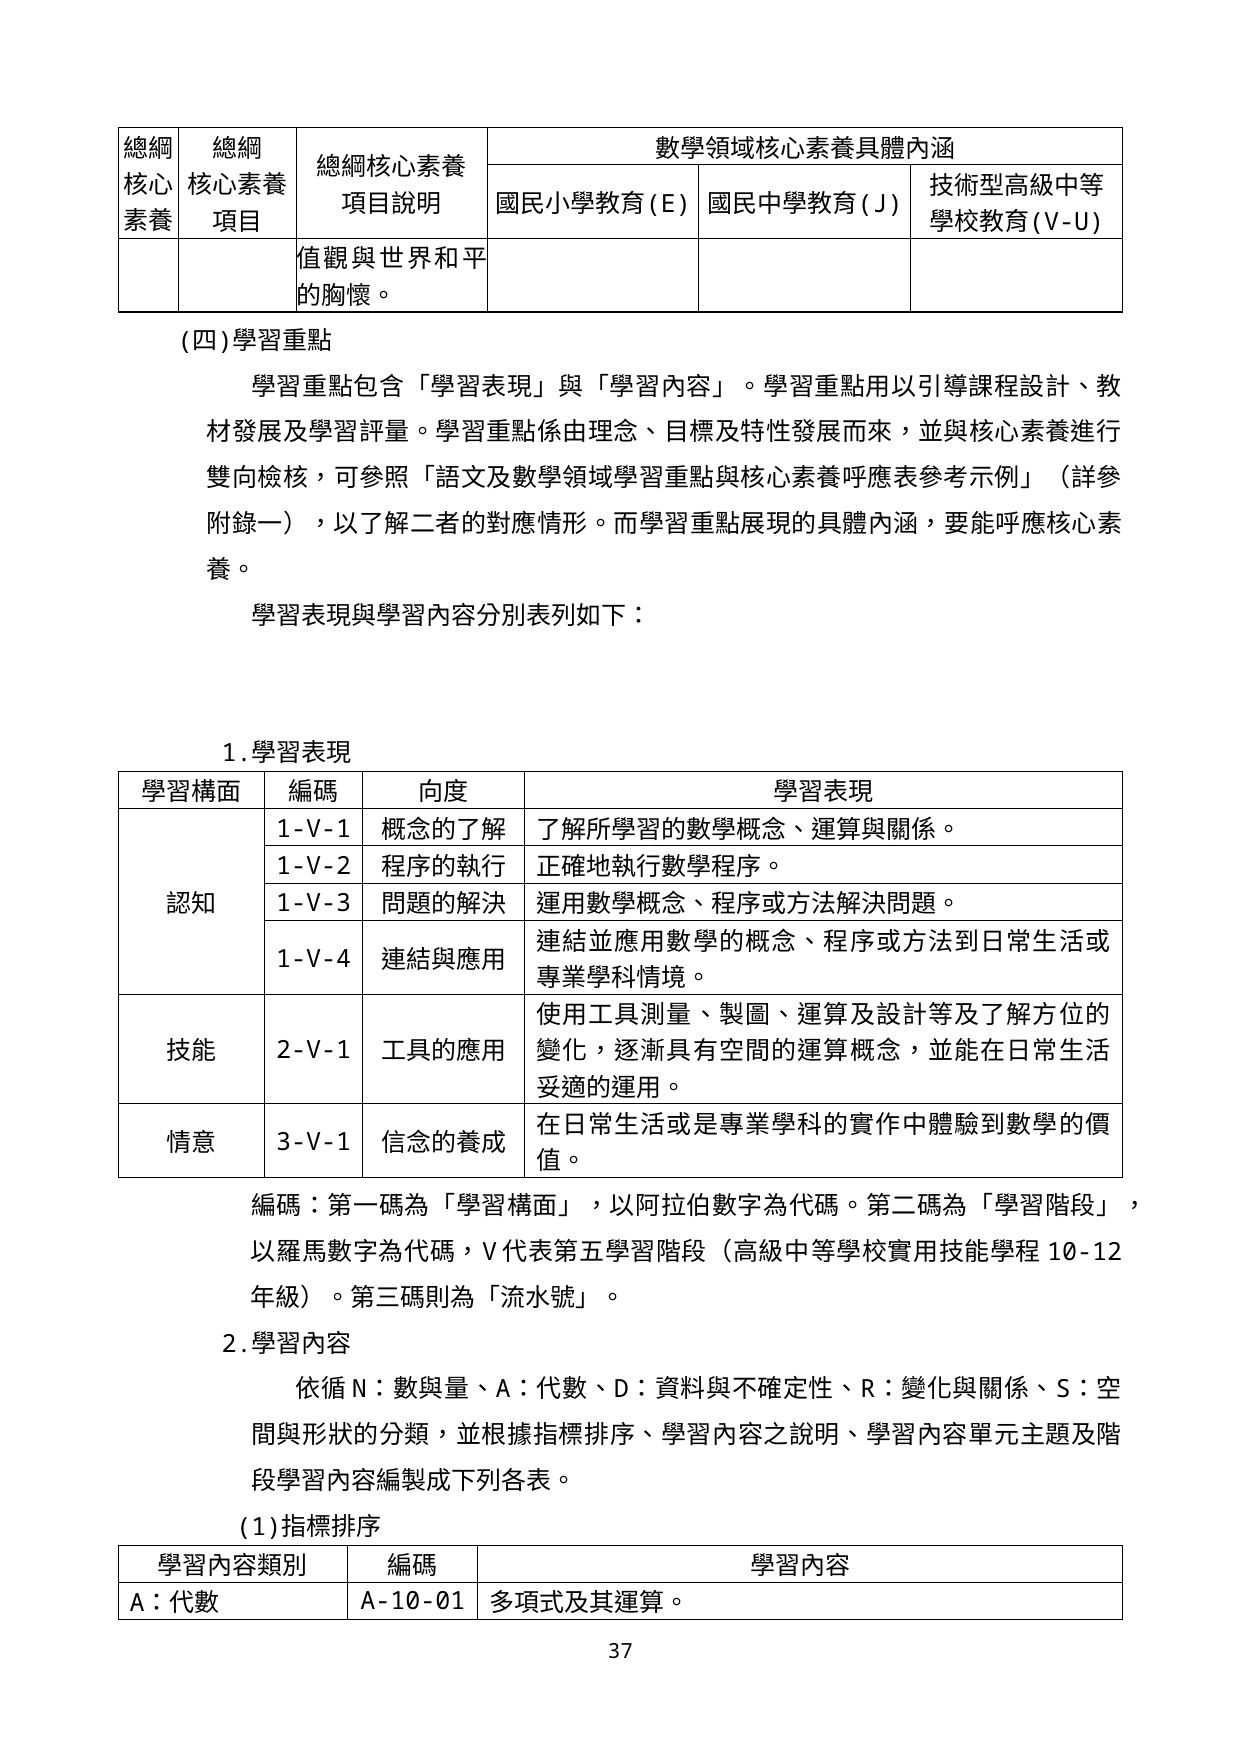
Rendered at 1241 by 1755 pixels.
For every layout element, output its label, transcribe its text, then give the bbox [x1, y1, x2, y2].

table_cell 程序的執行 [363, 846, 524, 883]
table_header 編碼 [265, 772, 362, 808]
table_header 學習內容 [478, 1546, 1122, 1582]
table_cell C 社會參與 [119, 239, 178, 311]
table_header 向度 [363, 772, 524, 808]
text (四)學習重點 [118, 313, 1122, 358]
table_cell 國民中學教育(J) [699, 165, 910, 238]
table_cell 國民小學教育(E) [488, 165, 698, 238]
text 2.學習內容 [118, 1315, 1122, 1361]
table_cell 2-V-1 [265, 995, 362, 1103]
table_cell 使用工具測量、製圖、運算及設計等及了解方位的變化，逐漸具有空間的運算概念，並能在日常生活妥適的運用。 [525, 995, 1122, 1103]
table_cell [179, 239, 296, 311]
table_header 總綱核心素養 項目說明 [297, 128, 487, 238]
table_cell 1-V-2 [265, 846, 362, 883]
table_cell 3-V-1 [265, 1104, 362, 1177]
table_header 學習內容類別 [119, 1546, 347, 1582]
table_cell 運用數學概念、程序或方法解決問題。 [525, 884, 1122, 920]
text (1)指標排序 [118, 1499, 1122, 1544]
table_cell 情意 [119, 1104, 264, 1177]
text 學習重點包含「學習表現」與「學習內容」。學習重點用以引導課程設計、教材發展及學習評量。學習重點係由理念、目標及特性發展而來，並與核心素養進行雙向檢核，可參照「語文及數學領域學習重點與核心素養呼應表參考示例」（詳參附錄一），以了解二者的對應情形。而學習重點展現的具體內涵，要能呼應核心素養。 [207, 358, 1122, 587]
table_cell 了解所學習的數學概念、運算與關係。 [525, 809, 1122, 845]
table_cell 認知 [119, 809, 264, 993]
table_cell A：代數 [119, 1583, 347, 1619]
table_cell 多項式及其運算。 [478, 1583, 1122, 1619]
text 依循N：數與量、A：代數、D：資料與不確定性、R：變化與關係、S：空間與形狀的分類，並根據指標排序、學習內容之說明、學習內容單元主題及階段學習內容編製成下列各表。 [251, 1361, 1122, 1499]
table_cell 連結並應用數學的概念、程序或方法到日常生活或專業學科情境。 [525, 921, 1122, 993]
table_cell 值觀與世界和平的胸懷。 [297, 239, 487, 311]
table_cell [911, 239, 1122, 311]
text 學習表現與學習內容分別表列如下： [207, 587, 1122, 633]
table_cell 1-V-3 [265, 884, 362, 920]
text 1.學習表現 [202, 725, 1122, 771]
table_cell 技能 [119, 995, 264, 1103]
table_header 編碼 [348, 1546, 477, 1582]
table_cell 在日常生活或是專業學科的實作中體驗到數學的價值。 [525, 1104, 1122, 1177]
table_cell 信念的養成 [363, 1104, 524, 1177]
table_cell 連結與應用 [363, 921, 524, 993]
table_header 學習表現 [525, 772, 1122, 808]
table_cell [488, 239, 698, 311]
table_cell 概念的了解 [363, 809, 524, 845]
table_cell 1-V-1 [265, 809, 362, 845]
table_header 總綱 核心素養 項目 [179, 128, 296, 238]
table_cell 1-V-4 [265, 921, 362, 993]
text 編碼：第一碼為「學習構面」，以阿拉伯數字為代碼。第二碼為「學習階段」，以羅馬數字為代碼，V代表第五學習階段（高級中等學校實用技能學程10-12年級）。第三碼則為「流水號」。 [251, 1178, 1122, 1315]
table_cell 技術型高級中等 學校教育(V-U) [911, 165, 1122, 238]
table_header 總綱核心素養面向 [119, 128, 178, 238]
table_cell 問題的解決 [363, 884, 524, 920]
table_header 學習構面 [119, 772, 264, 808]
table_header 數學領域核心素養具體內涵 [488, 128, 1122, 164]
table_cell [699, 239, 910, 311]
table_cell 工具的應用 [363, 995, 524, 1103]
table_cell A-10-01 [348, 1583, 477, 1619]
table_cell 正確地執行數學程序。 [525, 846, 1122, 883]
